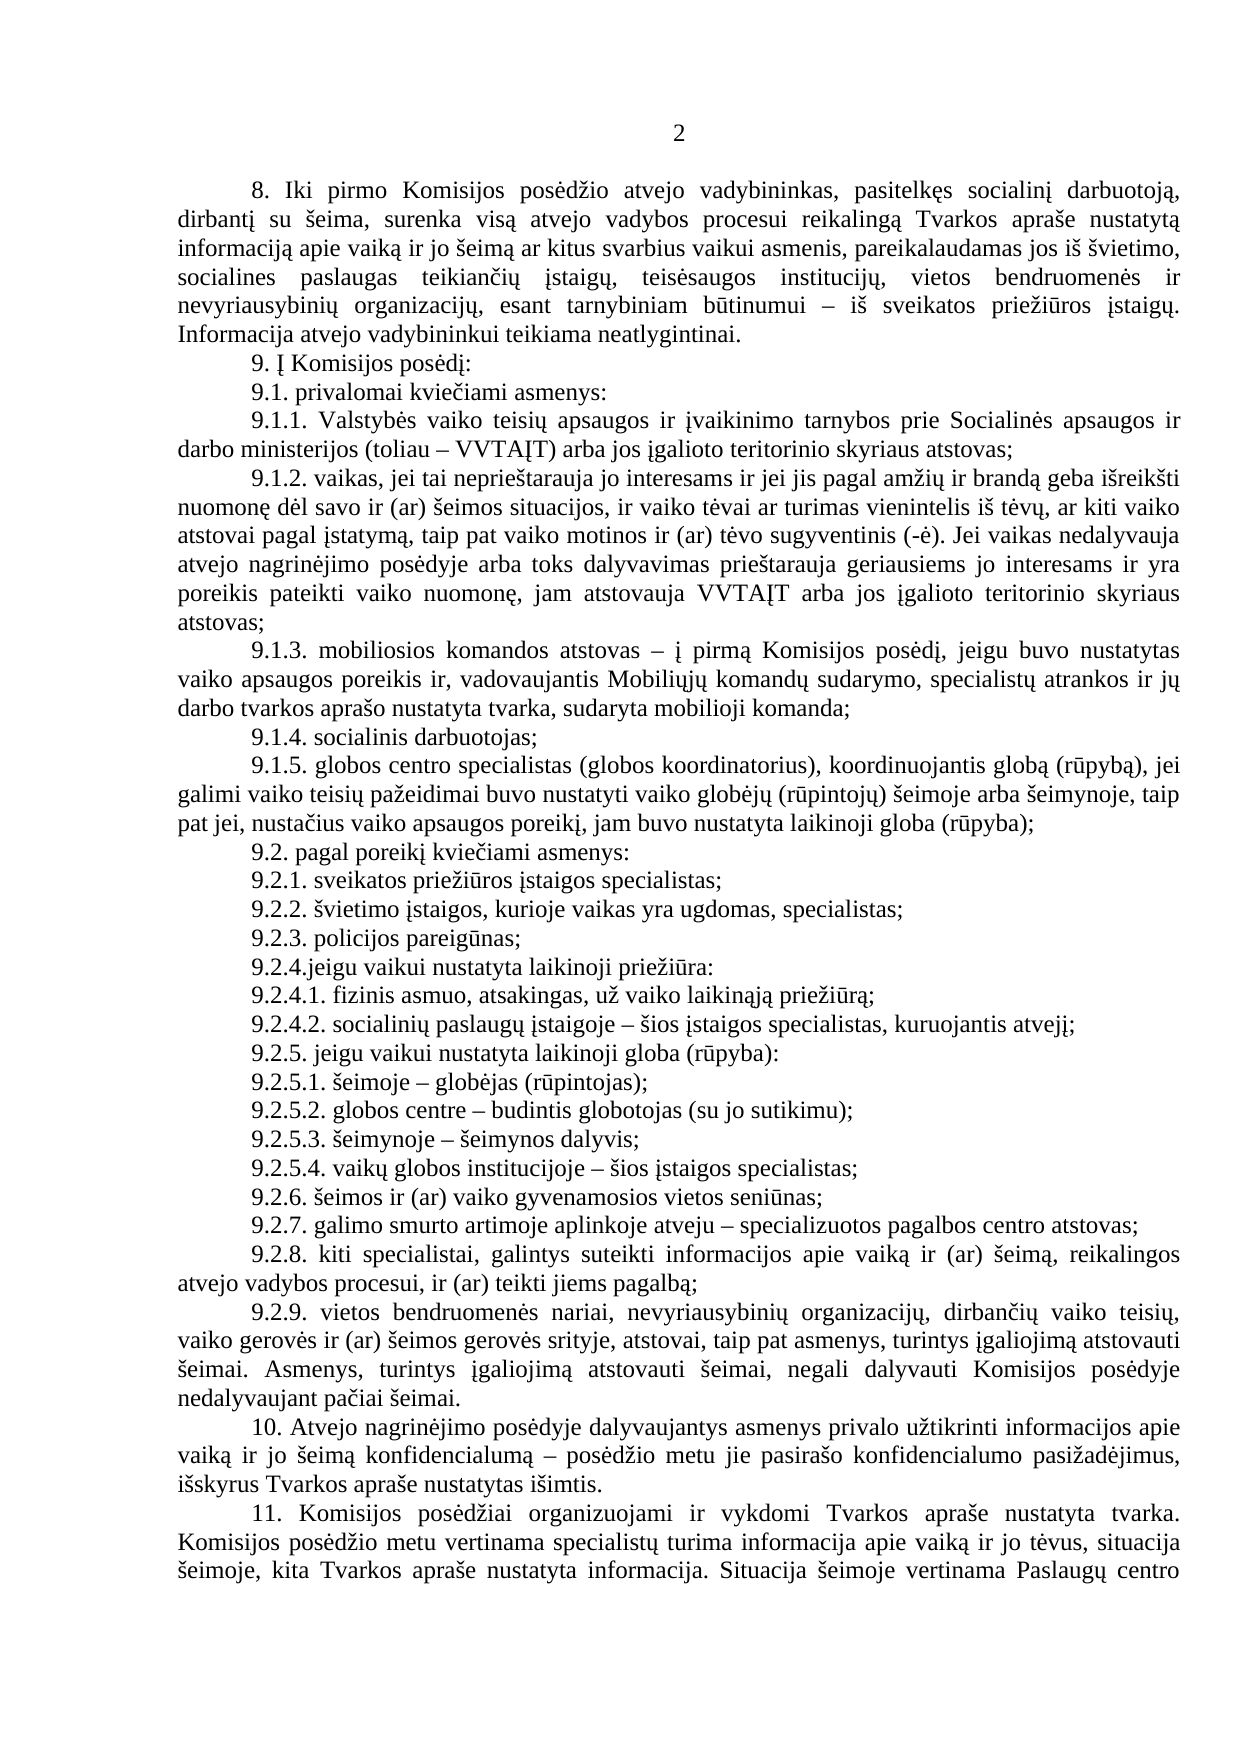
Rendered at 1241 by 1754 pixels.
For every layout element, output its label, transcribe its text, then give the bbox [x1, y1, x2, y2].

text 9.2.7. galimo smurto artimoje aplinkoje atveju – specializuotos pagalbos centro atstovas; [177, 1211, 1181, 1239]
text 9.2.4.jeigu vaikui nustatyta laikinoji priežiūra: [177, 952, 1181, 981]
text 9.2.1. sveikatos priežiūros įstaigos specialistas; [177, 866, 1181, 894]
text 9.2.3. policijos pareigūnas; [177, 923, 1181, 952]
text 9.2.4.2. socialinių paslaugų įstaigoje – šios įstaigos specialistas, kuruojantis atvejį; [177, 1009, 1181, 1038]
text 9.2.5. jeigu vaikui nustatyta laikinoji globa (rūpyba): [177, 1038, 1181, 1067]
text 9.1.1. Valstybės vaiko teisių apsaugos ir įvaikinimo tarnybos prie Socialinės apsaugos ir darbo ministerijos (toliau – VVTAĮT) arba jos įgalioto teritorinio skyriaus atstovas; [177, 406, 1181, 463]
text 8. Iki pirmo Komisijos posėdžio atvejo vadybininkas, pasitelkęs socialinį darbuotoją, dirbantį su šeima, surenka visą atvejo vadybos procesui reikalingą Tvarkos apraše nustatytą informaciją apie vaiką ir jo šeimą ar kitus svarbius vaikui asmenis, pareikalaudamas jos iš švietimo, socialines paslaugas teikiančių įstaigų, teisėsaugos institucijų, vietos bendruomenės ir nevyriausybinių organizacijų, esant tarnybiniam būtinumui – iš sveikatos priežiūros įstaigų. Informacija atvejo vadybininkui teikiama neatlygintinai. [177, 176, 1181, 348]
text 10. Atvejo nagrinėjimo posėdyje dalyvaujantys asmenys privalo užtikrinti informacijos apie vaiką ir jo šeimą konfidencialumą – posėdžio metu jie pasirašo konfidencialumo pasižadėjimus, išskyrus Tvarkos apraše nustatytas išimtis. [177, 1412, 1181, 1498]
text 9.1.4. socialinis darbuotojas; [177, 722, 1181, 751]
text 9.2.4.1. fizinis asmuo, atsakingas, už vaiko laikinąją priežiūrą; [177, 981, 1181, 1009]
text 9.2.5.3. šeimynoje – šeimynos dalyvis; [177, 1124, 1181, 1153]
text 9. Į Komisijos posėdį: [177, 348, 1181, 377]
text 9.2.2. švietimo įstaigos, kurioje vaikas yra ugdomas, specialistas; [177, 894, 1181, 923]
text 9.2. pagal poreikį kviečiami asmenys: [177, 837, 1181, 866]
text 9.1. privalomai kviečiami asmenys: [177, 377, 1181, 406]
text 9.2.8. kiti specialistai, galintys suteikti informacijos apie vaiką ir (ar) šeimą, reikalingos atvejo vadybos procesui, ir (ar) teikti jiems pagalbą; [177, 1239, 1181, 1297]
text 11. Komisijos posėdžiai organizuojami ir vykdomi Tvarkos apraše nustatyta tvarka. Komisijos posėdžio metu vertinama specialistų turima informacija apie vaiką ir jo tėvus, situacija šeimoje, kita Tvarkos apraše nustatyta informacija. Situacija šeimoje vertinama Paslaugų centro [177, 1498, 1181, 1584]
text 9.2.5.2. globos centre – budintis globotojas (su jo sutikimu); [177, 1096, 1181, 1124]
text 9.1.5. globos centro specialistas (globos koordinatorius), koordinuojantis globą (rūpybą), jei galimi vaiko teisių pažeidimai buvo nustatyti vaiko globėjų (rūpintojų) šeimoje arba šeimynoje, taip pat jei, nustačius vaiko apsaugos poreikį, jam buvo nustatyta laikinoji globa (rūpyba); [177, 751, 1181, 837]
text 9.2.5.4. vaikų globos institucijoje – šios įstaigos specialistas; [177, 1153, 1181, 1182]
text 9.1.3. mobiliosios komandos atstovas – į pirmą Komisijos posėdį, jeigu buvo nustatytas vaiko apsaugos poreikis ir, vadovaujantis Mobiliųjų komandų sudarymo, specialistų atrankos ir jų darbo tvarkos aprašo nustatyta tvarka, sudaryta mobilioji komanda; [177, 636, 1181, 722]
text 9.2.6. šeimos ir (ar) vaiko gyvenamosios vietos seniūnas; [177, 1182, 1181, 1211]
text 9.2.5.1. šeimoje – globėjas (rūpintojas); [177, 1067, 1181, 1096]
text 9.2.9. vietos bendruomenės nariai, nevyriausybinių organizacijų, dirbančių vaiko teisių, vaiko gerovės ir (ar) šeimos gerovės srityje, atstovai, taip pat asmenys, turintys įgaliojimą atstovauti šeimai. Asmenys, turintys įgaliojimą atstovauti šeimai, negali dalyvauti Komisijos posėdyje nedalyvaujant pačiai šeimai. [177, 1297, 1181, 1412]
text 9.1.2. vaikas, jei tai neprieštarauja jo interesams ir jei jis pagal amžių ir brandą geba išreikšti nuomonę dėl savo ir (ar) šeimos situacijos, ir vaiko tėvai ar turimas vienintelis iš tėvų, ar kiti vaiko atstovai pagal įstatymą, taip pat vaiko motinos ir (ar) tėvo sugyventinis (-ė). Jei vaikas nedalyvauja atvejo nagrinėjimo posėdyje arba toks dalyvavimas prieštarauja geriausiems jo interesams ir yra poreikis pateikti vaiko nuomonę, jam atstovauja VVTAĮT arba jos įgalioto teritorinio skyriaus atstovas; [177, 463, 1181, 636]
